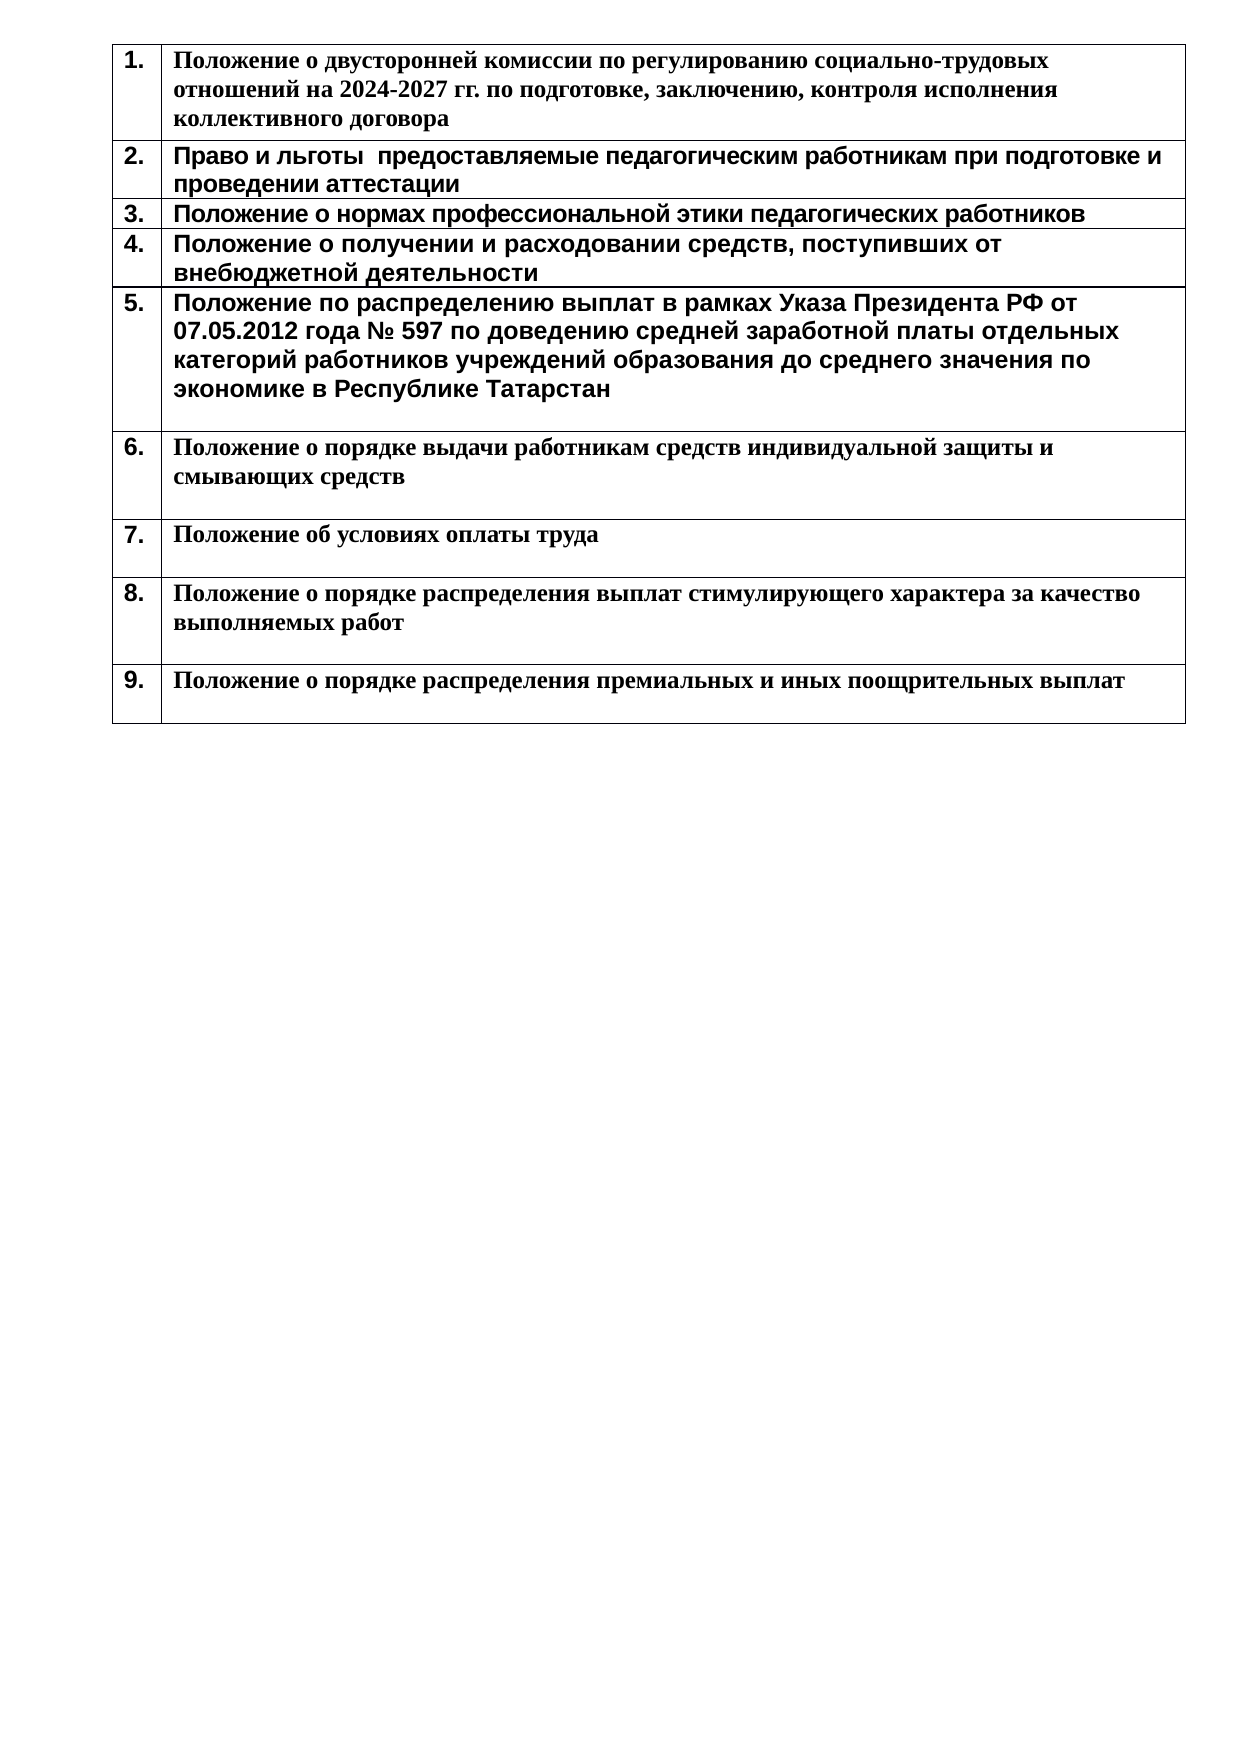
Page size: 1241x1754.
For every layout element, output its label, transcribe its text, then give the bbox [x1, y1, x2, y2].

table_cell Положение о получении и расходовании средств, поступивших от внебюджетной деятельности [162, 229, 1185, 286]
table_cell Положение о порядке выдачи работникам средств индивидуальной защиты и смывающих средств [162, 432, 1185, 518]
table_cell Положение об условиях оплаты труда [162, 520, 1185, 577]
table_cell 5. [113, 288, 161, 431]
table_cell Положение по распределению выплат в рамках Указа Президента РФ от 07.05.2012 года № 597 по доведению средней заработной платы отдельных категорий работников учреждений образования до среднего значения по экономике в Республике Татарстан [162, 288, 1185, 431]
table_cell Положение о нормах профессиональной этики педагогических работников [162, 199, 1185, 228]
table_cell Право и льготы предоставляемые педагогическим работникам при подготовке и проведении аттестации [162, 141, 1185, 198]
table_cell Положение о порядке распределения выплат стимулирующего характера за качество выполняемых работ [162, 578, 1185, 664]
table_cell 6. [113, 432, 161, 518]
table_cell Положение о порядке распределения премиальных и иных поощрительных выплат [162, 665, 1185, 723]
table_cell Положение о двусторонней комиссии по регулированию социально-трудовых отношений на 2024-2027 гг. по подготовке, заключению, контроля исполнения коллективного договора [162, 45, 1185, 139]
table_cell 7. [113, 520, 161, 577]
table_cell 9. [113, 665, 161, 723]
table_cell 8. [113, 578, 161, 664]
table_cell 3. [113, 199, 161, 228]
table_cell 2. [113, 141, 161, 198]
table_cell 4. [113, 229, 161, 286]
table_cell 1. [113, 45, 161, 139]
